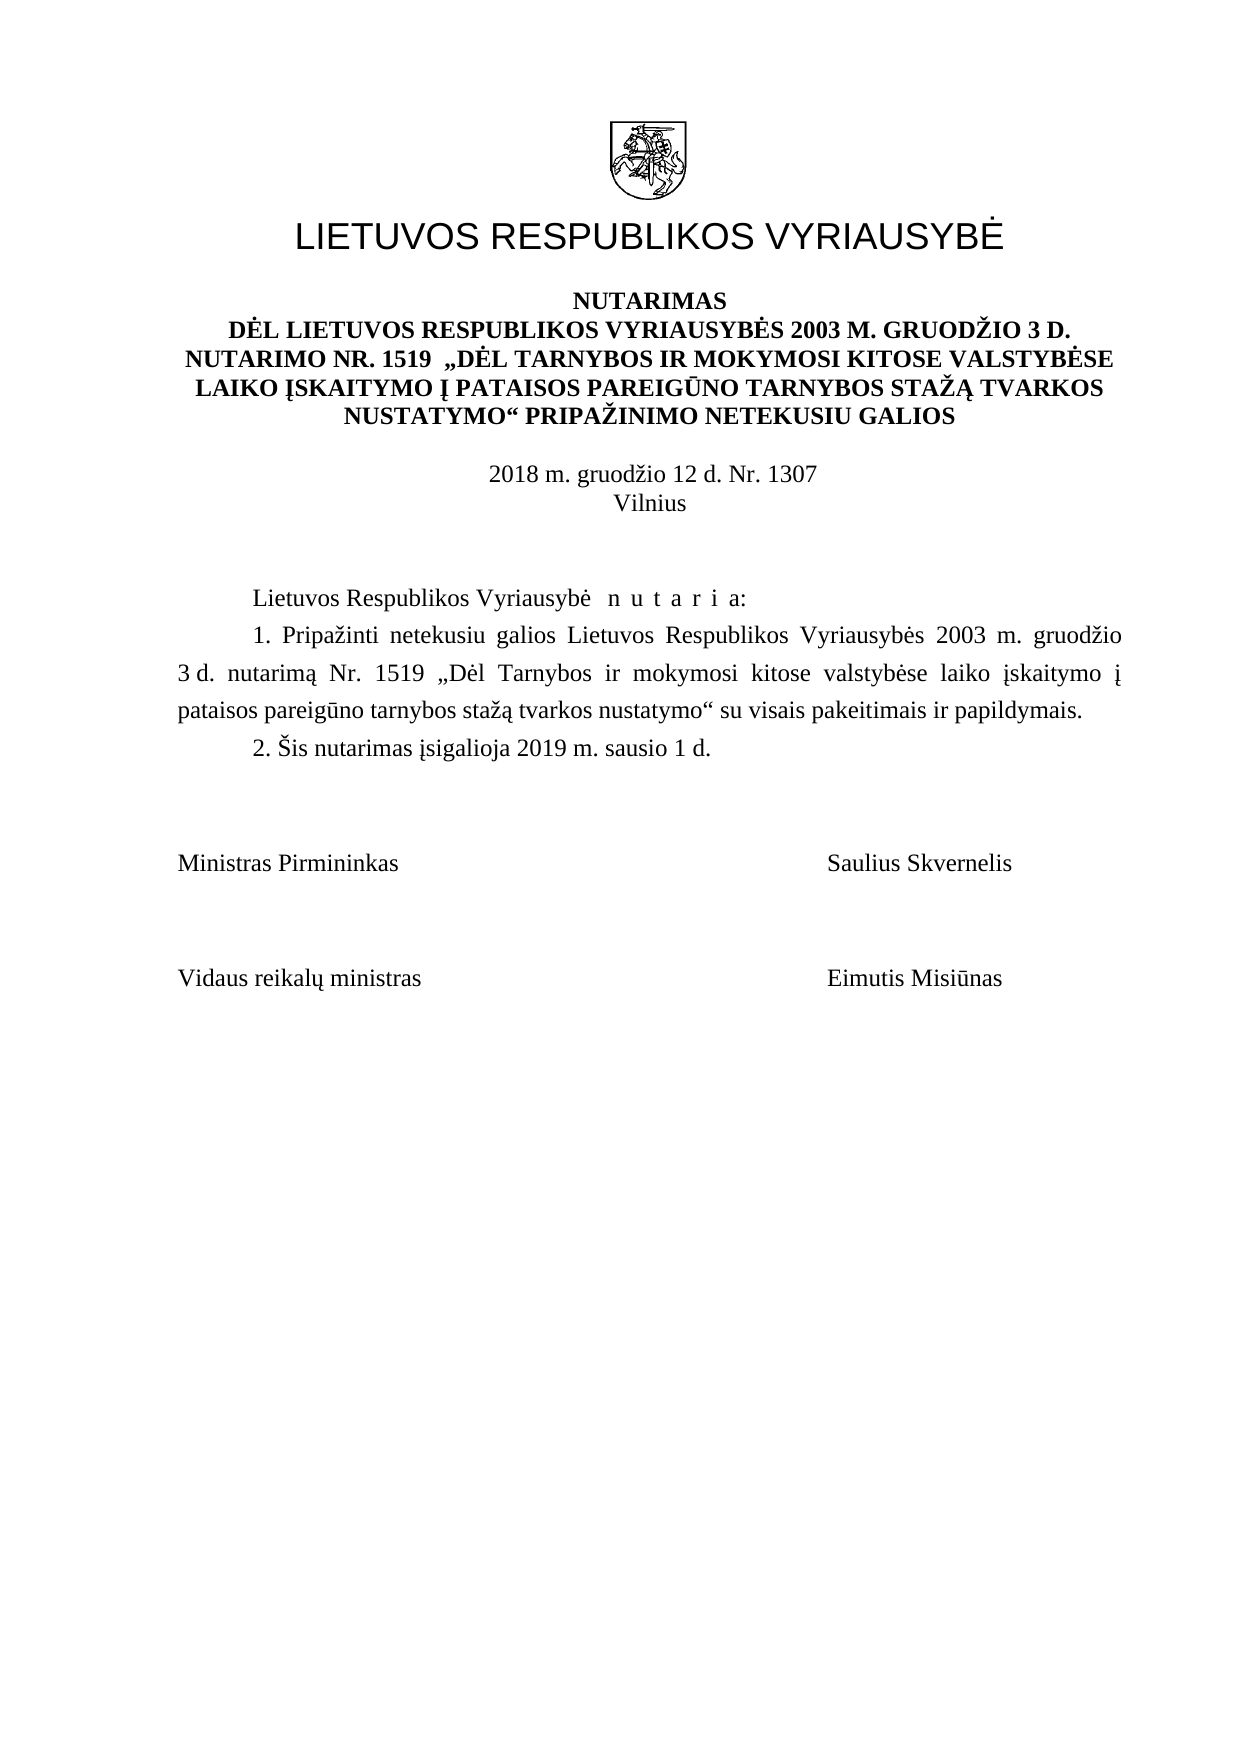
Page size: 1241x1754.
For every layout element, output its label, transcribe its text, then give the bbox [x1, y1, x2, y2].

text 1. Pripažinti netekusiu galios Lietuvos Respublikos Vyriausybės 2003 m. gruodžio 3 d. nutarimą Nr. 1519 „Dėl Tarnybos ir mokymosi kitose valstybėse laiko įskaitymo į pataisos pareigūno tarnybos stažą tvarkos nustatymo“ su visais pakeitimais ir papildymais. [177, 611, 1122, 724]
text Vidaus reikalų ministras Eimutis Misiūnas [177, 963, 1122, 991]
text Lietuvos Respublikos Vyriausybė [177, 214, 1122, 258]
text DĖL LIETUVOS RESPUBLIKOS VYRIAUSYBĖS 2003 M. GRUODŽIO 3 D. NUTARIMO NR. 1519 „DĖL TARNYBOS IR MOKYMOSI KITOSE VALSTYBĖSE LAIKO ĮSKAITYMO Į PATAISOS PAREIGŪNO TARNYBOS STAŽĄ TVARKOS NUSTATYMO“ PRIPAŽINIMO NETEKUSIU GALIOS [177, 315, 1122, 430]
text Ministras Pirmininkas Saulius Skvernelis [177, 848, 1122, 876]
text 2. Šis nutarimas įsigalioja 2019 m. sausio 1 d. [177, 724, 1122, 761]
text nutarimas [177, 286, 1122, 315]
text Vilnius [177, 488, 1122, 516]
text 2018 m. gruodžio 12 d. Nr. 1307 [177, 459, 1122, 488]
text Lietuvos Respublikos Vyriausybė nutaria: [177, 574, 1122, 611]
